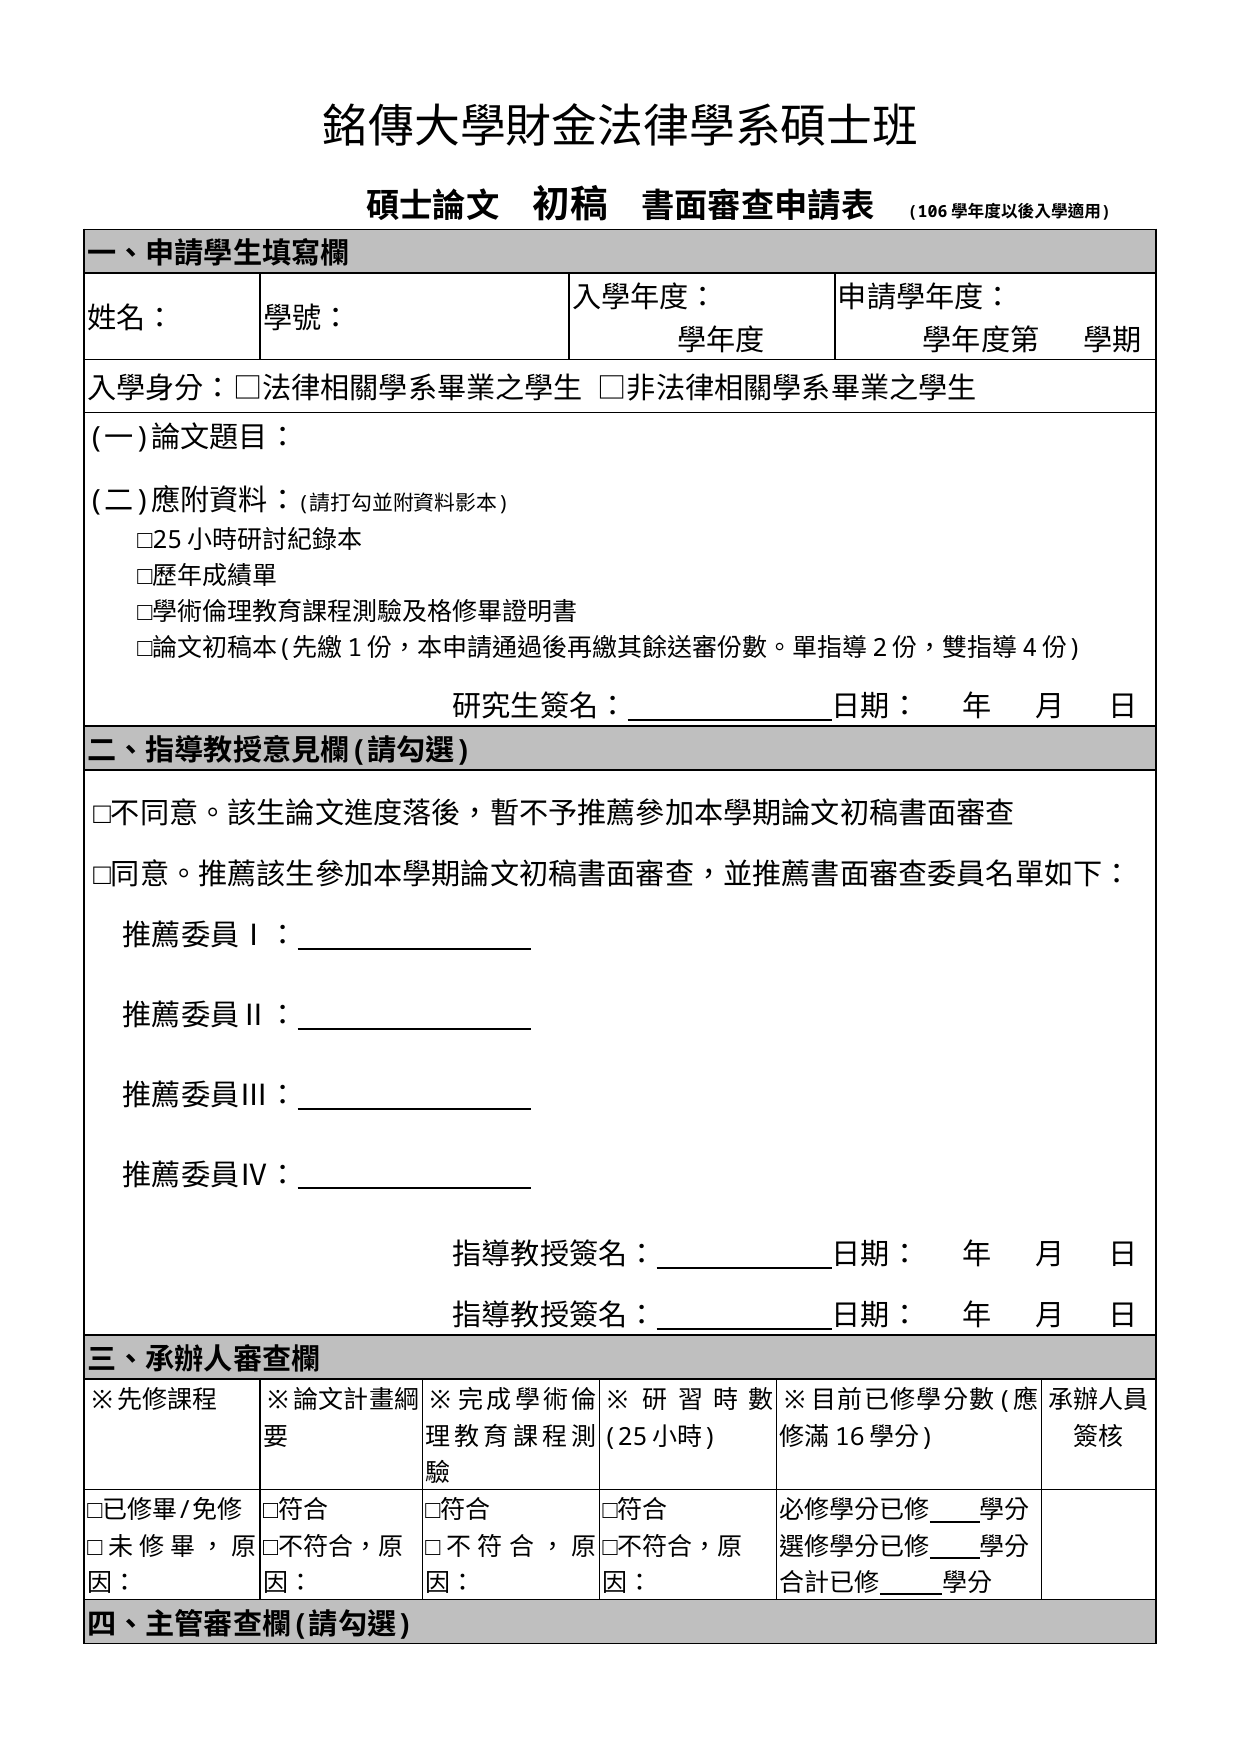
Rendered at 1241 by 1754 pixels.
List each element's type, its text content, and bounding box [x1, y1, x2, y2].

table_cell □符合 □不符合，原因： [261, 1490, 422, 1599]
table_cell ※研習時數(25小時) [600, 1380, 776, 1488]
table_cell [1042, 1490, 1155, 1599]
table_cell 姓名： [85, 274, 259, 358]
table_cell 三、承辦人審查欄 [85, 1336, 1155, 1378]
table_cell (一)論文題目： (二)應附資料：(請打勾並附資料影本) □25小時研討紀錄本 □歷年成績單 □學術倫理教育課程測驗及格修畢證明書 □論文初稿本(先繳1份，本申請通過後再繳其餘送審份數。單指導2份，雙指導4份) 研究生簽名： 日期： 年 月 日 [85, 413, 1155, 725]
table_cell 申請學年度： 學年度第 學期 [836, 274, 1155, 358]
subtitle 碩士論文 初稿 書面審查申請表 (106學年度以後入學適用) [75, 174, 1165, 228]
table_cell 入學身分：□法律相關學系畢業之學生 □非法律相關學系畢業之學生 [85, 360, 1155, 412]
table_header 一、申請學生填寫欄 [85, 230, 1155, 272]
table_cell ※先修課程 [85, 1380, 259, 1488]
table_cell 二、指導教授意見欄(請勾選) [85, 727, 1155, 769]
table_cell 入學年度： 學年度 [570, 274, 834, 358]
table_cell □符合 □不符合，原因： [423, 1490, 599, 1599]
text 銘傳大學財金法律學系碩士班 [75, 49, 1165, 174]
table_cell 必修學分已修 學分 選修學分已修 學分 合計已修 學分 [777, 1490, 1041, 1599]
table_cell ※論文計畫綱要 [261, 1380, 422, 1488]
table_cell □已修畢/免修 □未修畢，原因： [85, 1490, 259, 1599]
table_cell ※完成學術倫理教育課程測驗 [423, 1380, 599, 1488]
table_cell 四、主管審查欄(請勾選) [85, 1600, 1155, 1643]
table_cell □符合 □不符合，原因： [600, 1490, 776, 1599]
table_cell 承辦人員簽核 [1042, 1380, 1155, 1488]
table_cell □不同意。該生論文進度落後，暫不予推薦參加本學期論文初稿書面審查 □同意。推薦該生參加本學期論文初稿書面審查，並推薦書面審查委員名單如下： 推薦委員Ⅰ： 推薦委員Ⅱ： 推薦委員Ⅲ： 推薦委員Ⅳ： 指導教授簽名： 日期： 年 月 日 指導教授簽名： 日期： 年 月 日 [85, 771, 1155, 1334]
table_cell ※目前已修學分數(應修滿16學分) [777, 1380, 1041, 1488]
table_cell 學號： [261, 274, 568, 358]
